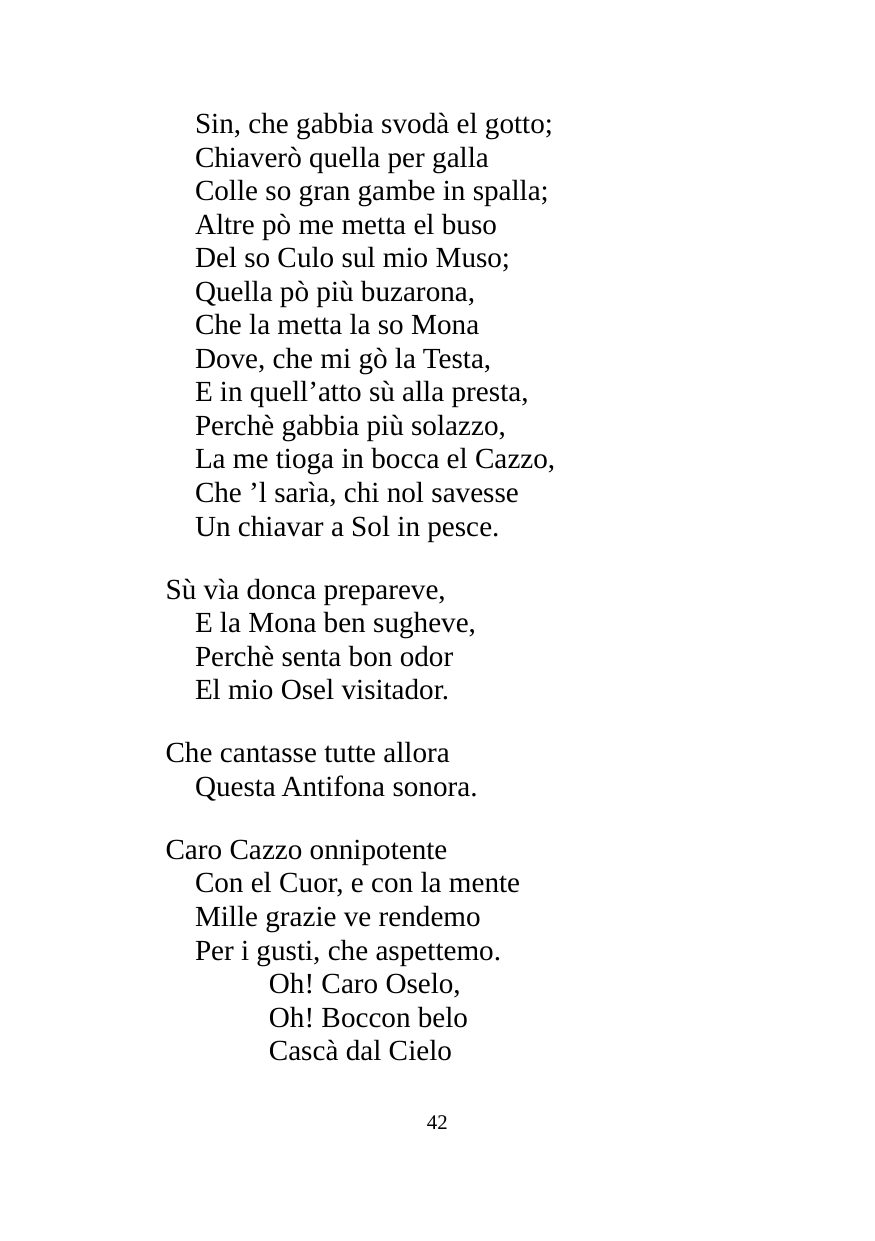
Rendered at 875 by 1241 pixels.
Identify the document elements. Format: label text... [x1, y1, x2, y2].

text Sin, che gabbia svodà el gotto; Chiaverò quella per galla Colle so gran gambe in spalla; Altre pò me metta el buso Del so Culo sul mio Muso; Quella pò più buzarona, Che la metta la so Mona Dove, che mi gò la Testa, E in quell’atto sù alla presta, Perchè gabbia più solazzo, La me tioga in bocca el Cazzo, Che ’l sarìa, chi nol savesse Un chiavar a Sol in pesce. [165, 106, 768, 542]
text Che cantasse tutte allora Questa Antifona sonora. [165, 735, 768, 802]
text Sù vìa donca prepareve, E la Mona ben sugheve, Perchè senta bon odor El mio Osel visitador. [165, 572, 768, 706]
text Caro Cazzo onnipotente Con el Cuor, e con la mente Mille grazie ve rendemo Per i gusti, che aspettemo. Oh! Caro Oselo, Oh! Boccon belo Cascà dal Cielo [165, 832, 768, 1067]
